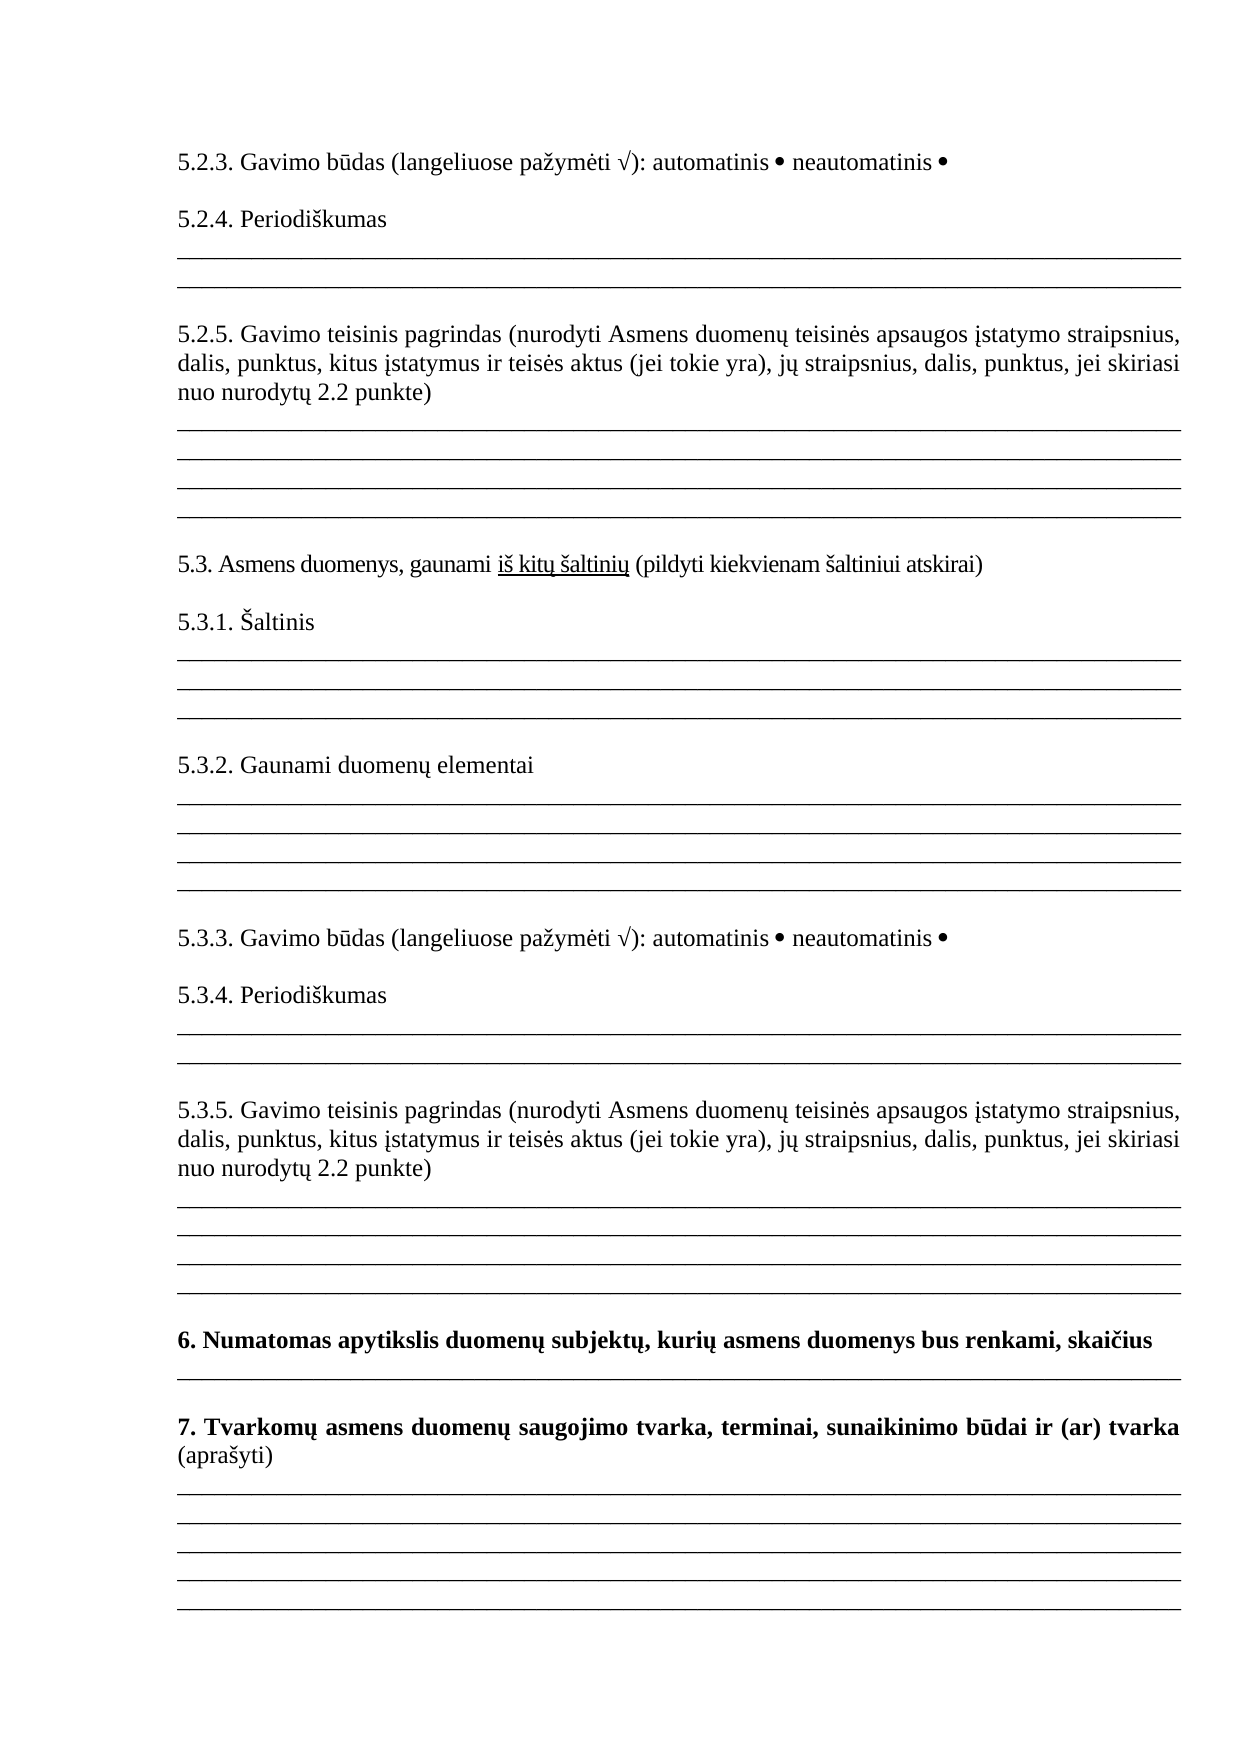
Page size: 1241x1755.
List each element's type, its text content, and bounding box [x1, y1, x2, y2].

text 5.3.2. Gaunami duomenų elementai [177, 751, 1181, 779]
text 5.2.4. Periodiškumas [177, 204, 1181, 233]
text 5.3.1. Šaltinis [177, 607, 1181, 636]
text 5.3.5. Gavimo teisinis pagrindas (nurodyti Asmens duomenų teisinės apsaugos įstatymo straipsnius, dalis, punktus, kitus įstatymus ir teisės aktus (jei tokie yra), jų straipsnius, dalis, punktus, jei skiriasi nuo nurodytų 2.2 punkte) [177, 1096, 1181, 1182]
text 5.2.3. Gavimo būdas (langeliuose pažymėti √): automatinis  neautomatinis  [177, 147, 1181, 176]
text 7. Tvarkomų asmens duomenų saugojimo tvarka, terminai, sunaikinimo būdai ir (ar) tvarka (aprašyti) [177, 1412, 1181, 1469]
text 5.2.5. Gavimo teisinis pagrindas (nurodyti Asmens duomenų teisinės apsaugos įstatymo straipsnius, dalis, punktus, kitus įstatymus ir teisės aktus (jei tokie yra), jų straipsnius, dalis, punktus, jei skiriasi nuo nurodytų 2.2 punkte) [177, 319, 1181, 406]
text 6. Numatomas apytikslis duomenų subjektų, kurių asmens duomenys bus renkami, skaičius [177, 1326, 1181, 1354]
text 5.3. Asmens duomenys, gaunami iš kitų šaltinių (pildyti kiekvienam šaltiniui atskirai) [177, 549, 1181, 578]
text 5.3.4. Periodiškumas [177, 981, 1181, 1009]
text 5.3.3. Gavimo būdas (langeliuose pažymėti √): automatinis  neautomatinis  [177, 923, 1181, 952]
